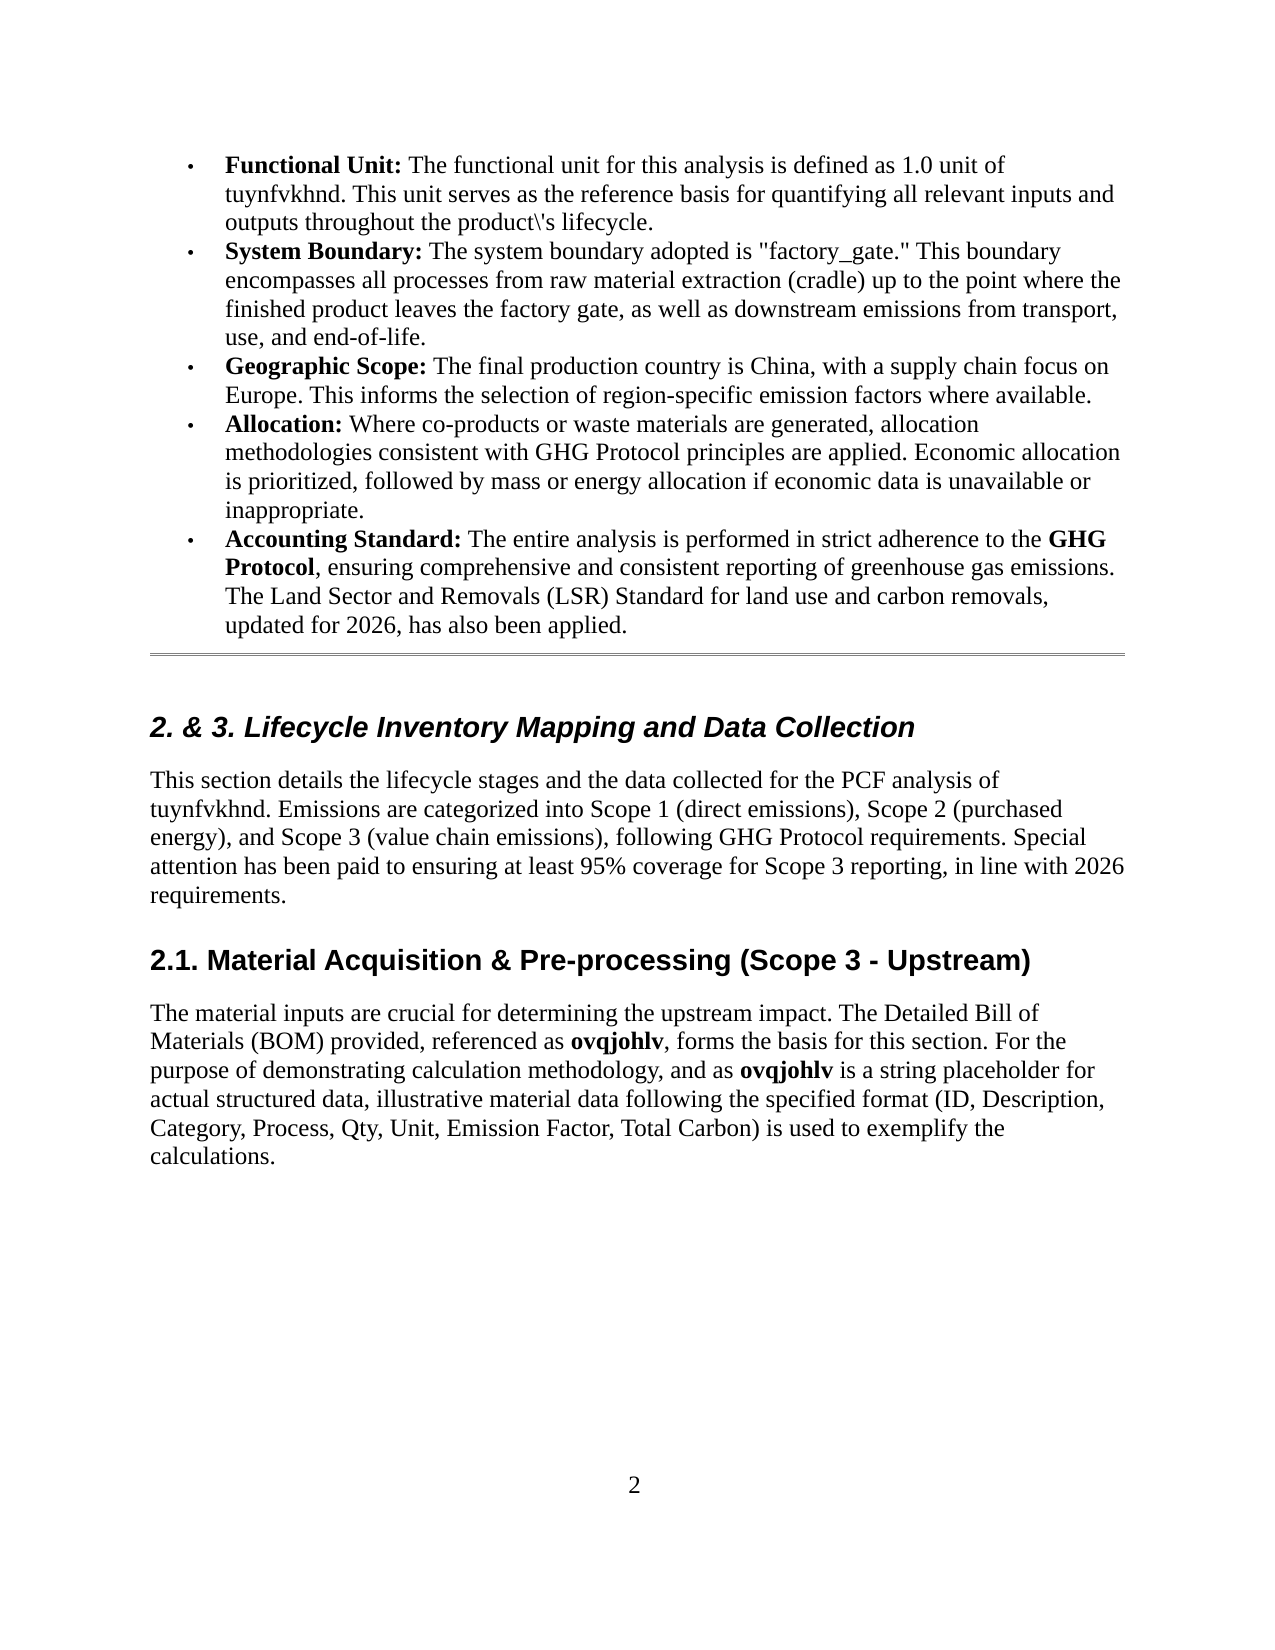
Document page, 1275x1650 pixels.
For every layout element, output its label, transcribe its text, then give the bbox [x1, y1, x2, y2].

list Geographic Scope: The final production country is China, with a supply chain focus on Europe. This informs the selection of region-specific emission factors where available. [187, 351, 1125, 409]
subtitle 2.1. Material Acquisition & Pre-processing (Scope 3 - Upstream) [150, 943, 1125, 976]
subtitle 2. & 3. Lifecycle Inventory Mapping and Data Collection [150, 710, 1125, 743]
text This section details the lifecycle stages and the data collected for the PCF analysis of tuynfvkhnd. Emissions are categorized into Scope 1 (direct emissions), Scope 2 (purchased energy), and Scope 3 (value chain emissions), following GHG Protocol requirements. Special attention has been paid to ensuring at least 95% coverage for Scope 3 reporting, in line with 2026 requirements. [150, 765, 1125, 909]
list Accounting Standard: The entire analysis is performed in strict adherence to the GHG Protocol, ensuring comprehensive and consistent reporting of greenhouse gas emissions. The Land Sector and Removals (LSR) Standard for land use and carbon removals, updated for 2026, has also been applied. [187, 524, 1125, 639]
text The material inputs are crucial for determining the upstream impact. The Detailed Bill of Materials (BOM) provided, referenced as ovqjohlv, forms the basis for this section. For the purpose of demonstrating calculation methodology, and as ovqjohlv is a string placeholder for actual structured data, illustrative material data following the specified format (ID, Description, Category, Process, Qty, Unit, Emission Factor, Total Carbon) is used to exemplify the calculations. [150, 998, 1125, 1170]
list System Boundary: The system boundary adopted is "factory_gate." This boundary encompasses all processes from raw material extraction (cradle) up to the point where the finished product leaves the factory gate, as well as downstream emissions from transport, use, and end-of-life. [187, 236, 1125, 351]
list Allocation: Where co-products or waste materials are generated, allocation methodologies consistent with GHG Protocol principles are applied. Economic allocation is prioritized, followed by mass or energy allocation if economic data is unavailable or inappropriate. [187, 409, 1125, 524]
list Functional Unit: The functional unit for this analysis is defined as 1.0 unit of tuynfvkhnd. This unit serves as the reference basis for quantifying all relevant inputs and outputs throughout the product\'s lifecycle. [187, 150, 1125, 236]
